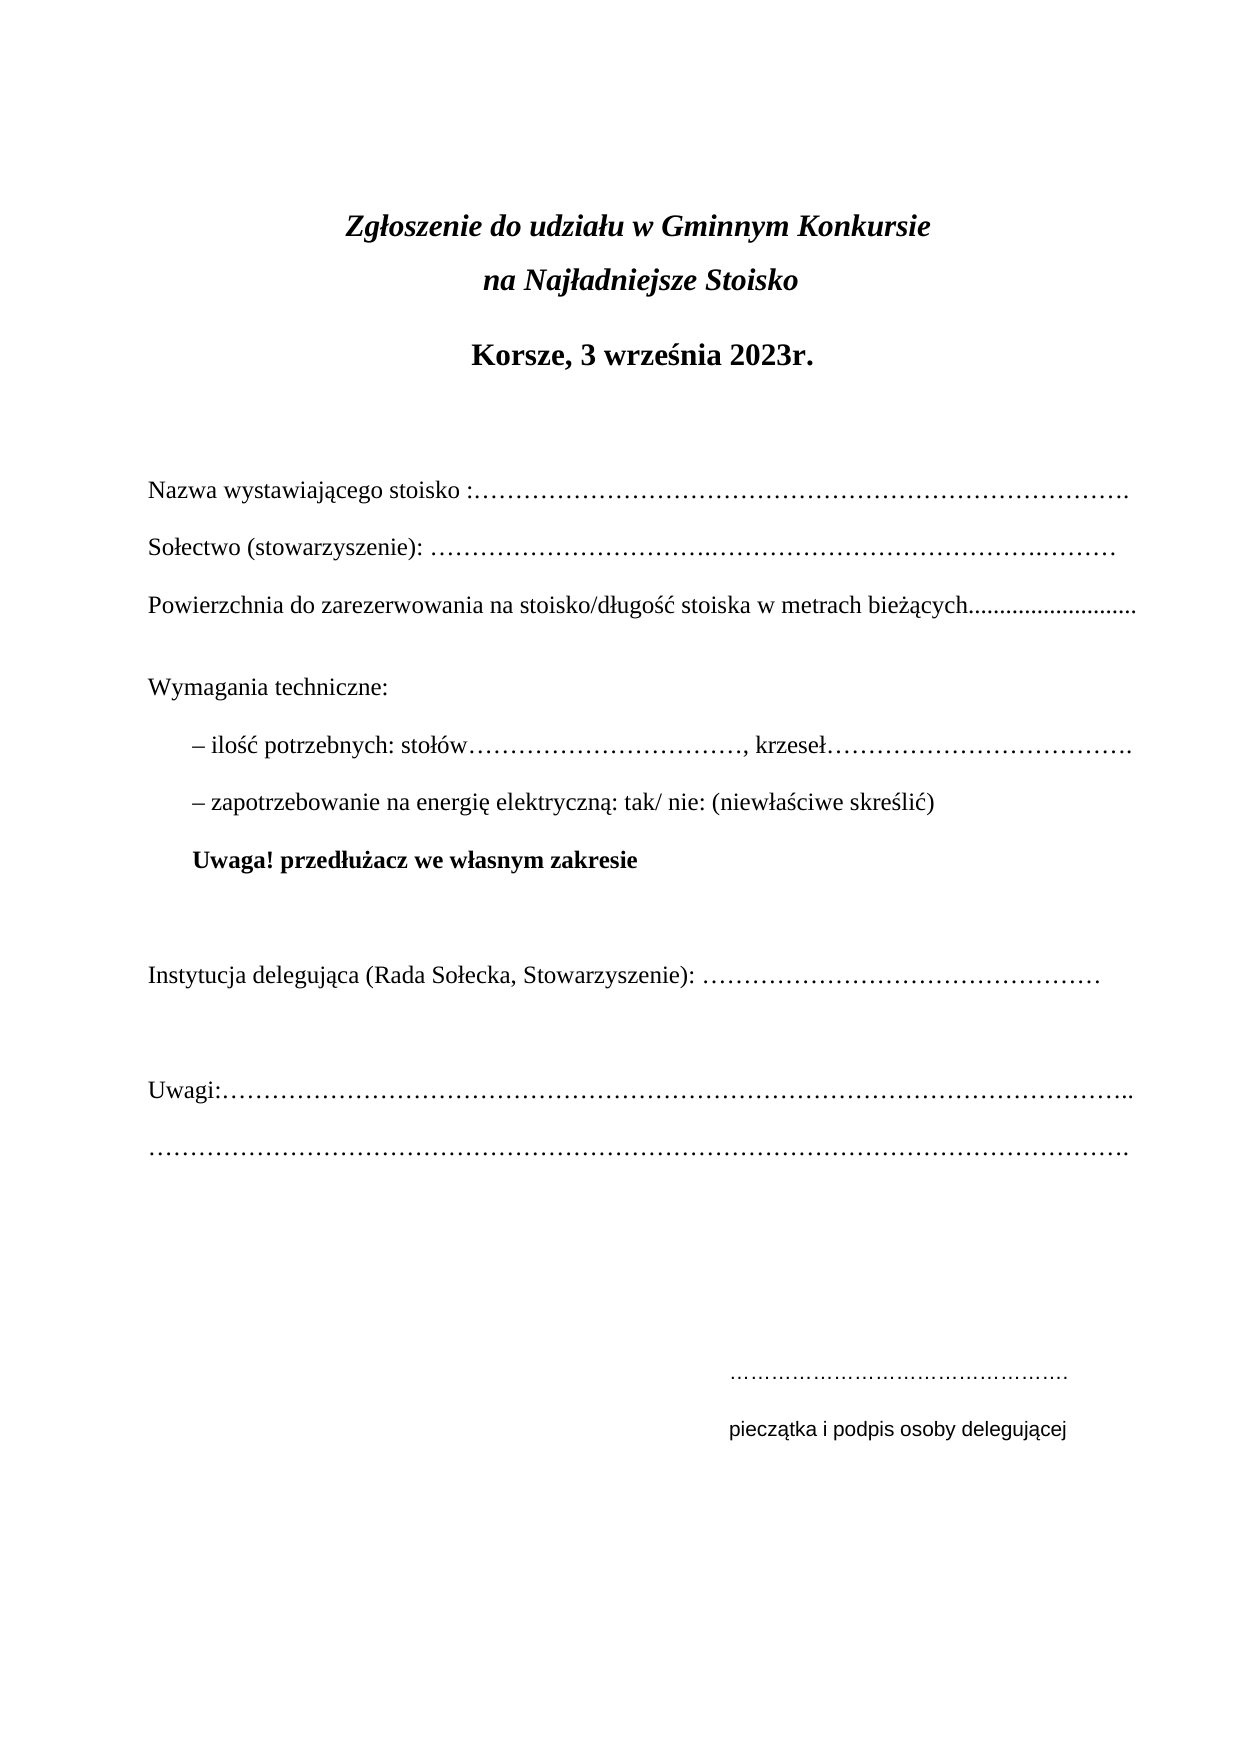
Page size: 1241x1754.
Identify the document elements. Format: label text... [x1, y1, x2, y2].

text – ilość potrzebnych: stołów……………………………, krzeseł………………………………. [192, 730, 1137, 758]
text ………………………………………………………………………………………………………. [148, 1132, 1137, 1161]
text Uwagi:……………………………………………………………………………………………….. [148, 1075, 1137, 1103]
text Wymagania techniczne: [148, 672, 1137, 701]
text Korsze, 3 września 2023r. [148, 336, 1137, 372]
text Powierzchnia do zarezerwowania na stoisko/długość stoiska w metrach bieżących........................... [148, 590, 1137, 618]
text Sołectwo (stowarzyszenie): …………………………….………………………………….……… [148, 532, 1137, 561]
text …………………………………………. [729, 1360, 1137, 1384]
text Zgłoszenie do udziału w Gminnym Konkursie na Najładniejsze Stoisko [148, 208, 1137, 297]
text Nazwa wystawiającego stoisko :……………………………………………………………………. [148, 475, 1137, 503]
text pieczątka i podpis osoby delegującej [729, 1417, 1137, 1441]
text Uwaga! przedłużacz we własnym zakresie [192, 845, 1137, 873]
text – zapotrzebowanie na energię elektryczną: tak/ nie: (niewłaściwe skreślić) [192, 787, 1137, 816]
text Instytucja delegująca (Rada Sołecka, Stowarzyszenie): ………………………………………… [148, 960, 1137, 988]
